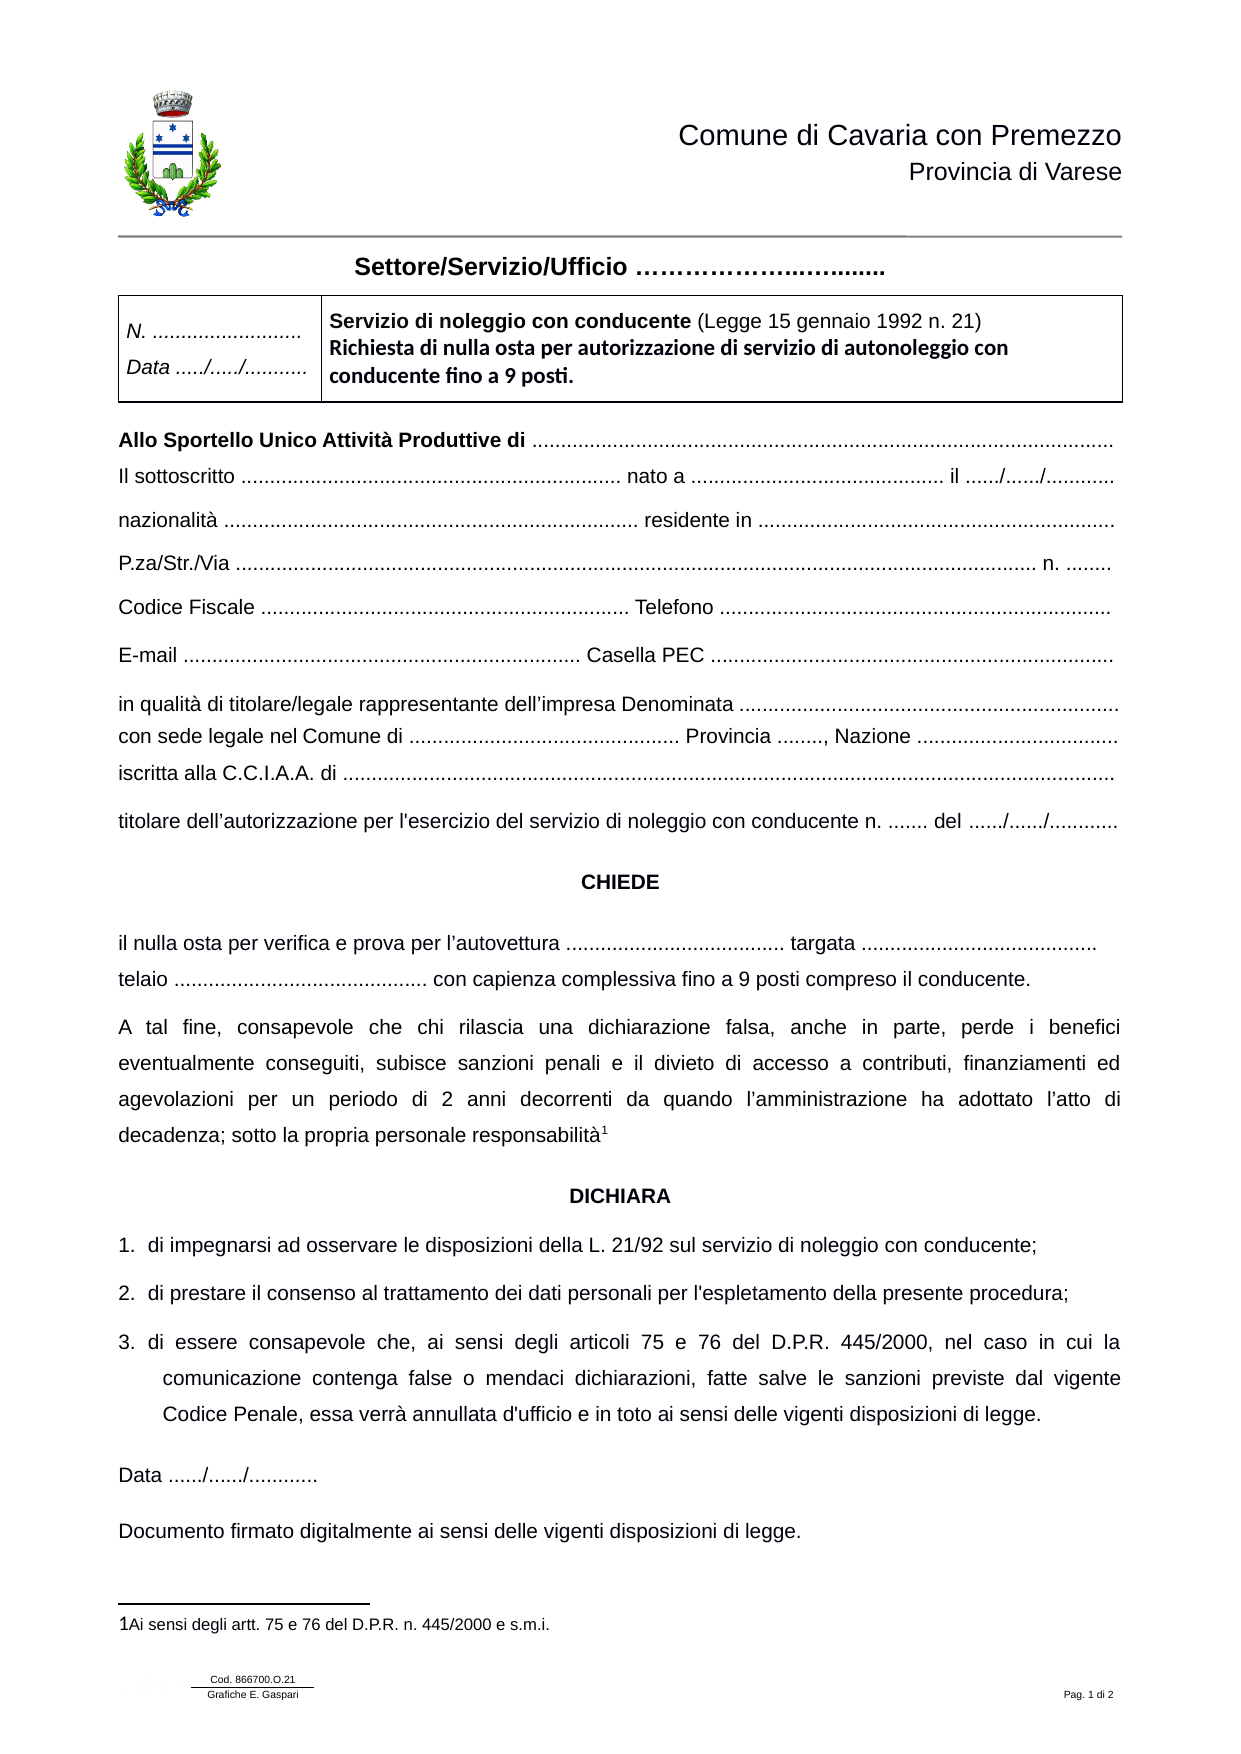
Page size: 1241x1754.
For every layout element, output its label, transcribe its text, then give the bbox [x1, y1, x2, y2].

picture [122, 87, 224, 219]
text nazionalità ........................................................................ residente in .............................................................. [118, 507, 1122, 531]
table_header N. .......................... Data ...../...../........... [119, 296, 321, 401]
text titolare dell’autorizzazione per l'esercizio del servizio di noleggio con conducente n. ....... del ....../....../............ [118, 809, 1122, 833]
text E-mail ..................................................................... Casella PEC ...................................................................... [118, 643, 1122, 667]
text Il sottoscritto .................................................................. nato a ............................................ il ....../....../............ [118, 464, 1122, 488]
subtitle di essere consapevole che, ai sensi degli articoli 75 e 76 del D.P.R. 445/2000, nel caso in cui la comunicazione contenga false o mendaci dichiarazioni, fatte salve le sanzioni previste dal vigente Codice Penale, essa verrà annullata d'ufficio e in toto ai sensi delle vigenti disposizioni di legge. [118, 1330, 1122, 1426]
text Settore/Servizio/Ufficio ………………...…........ [118, 252, 1122, 281]
text CHIEDE [118, 870, 1122, 894]
text Comune di Cavaria con Premezzo [224, 118, 1122, 152]
text iscritta alla C.C.I.A.A. di ...................................................................................................................................... [118, 760, 1122, 784]
text il nulla osta per verifica e prova per l’autovettura ...................................... targata ......................................... telaio ............................................ con capienza complessiva fino a 9 posti compreso il conducente. [118, 931, 1122, 991]
subtitle DICHIARA [118, 1184, 1122, 1208]
text Documento firmato digitalmente ai sensi delle vigenti disposizioni di legge. [118, 1519, 1122, 1543]
subtitle di impegnarsi ad osservare le disposizioni della L. 21/92 sul servizio di noleggio con conducente; [118, 1233, 1122, 1257]
text Codice Fiscale ................................................................ Telefono .................................................................... [118, 595, 1122, 619]
text Provincia di Varese [224, 157, 1122, 185]
text P.za/Str./Via ........................................................................................................................................... n. ........ [118, 551, 1122, 575]
text con sede legale nel Comune di ............................................... Provincia ........, Nazione ................................... [118, 724, 1122, 748]
text Allo Sportello Unico Attività Produttive di ..................................................................................................... [118, 427, 1122, 451]
text Ai sensi degli artt. 75 e 76 del D.P.R. n. 445/2000 e s.m.i. [118, 1610, 1122, 1636]
table_header Servizio di noleggio con conducente (Legge 15 gennaio 1992 n. 21) Richiesta di nulla osta per autorizzazione di servizio di autonoleggio con conducente fino a 9 posti. [322, 296, 1122, 401]
subtitle di prestare il consenso al trattamento dei dati personali per l'espletamento della presente procedura; [118, 1281, 1122, 1305]
text Data ....../....../............ [118, 1462, 1122, 1486]
text in qualità di titolare/legale rappresentante dell’impresa Denominata .................................................................. [118, 692, 1122, 716]
text A tal fine, consapevole che chi rilascia una dichiarazione falsa, anche in parte, perde i benefici eventualmente conseguiti, subisce sanzioni penali e il divieto di accesso a contributi, finanziamenti ed agevolazioni per un periodo di 2 anni decorrenti da quando l’amministrazione ha adottato l’atto di decadenza; sotto la propria personale responsabilità [118, 1015, 1122, 1147]
